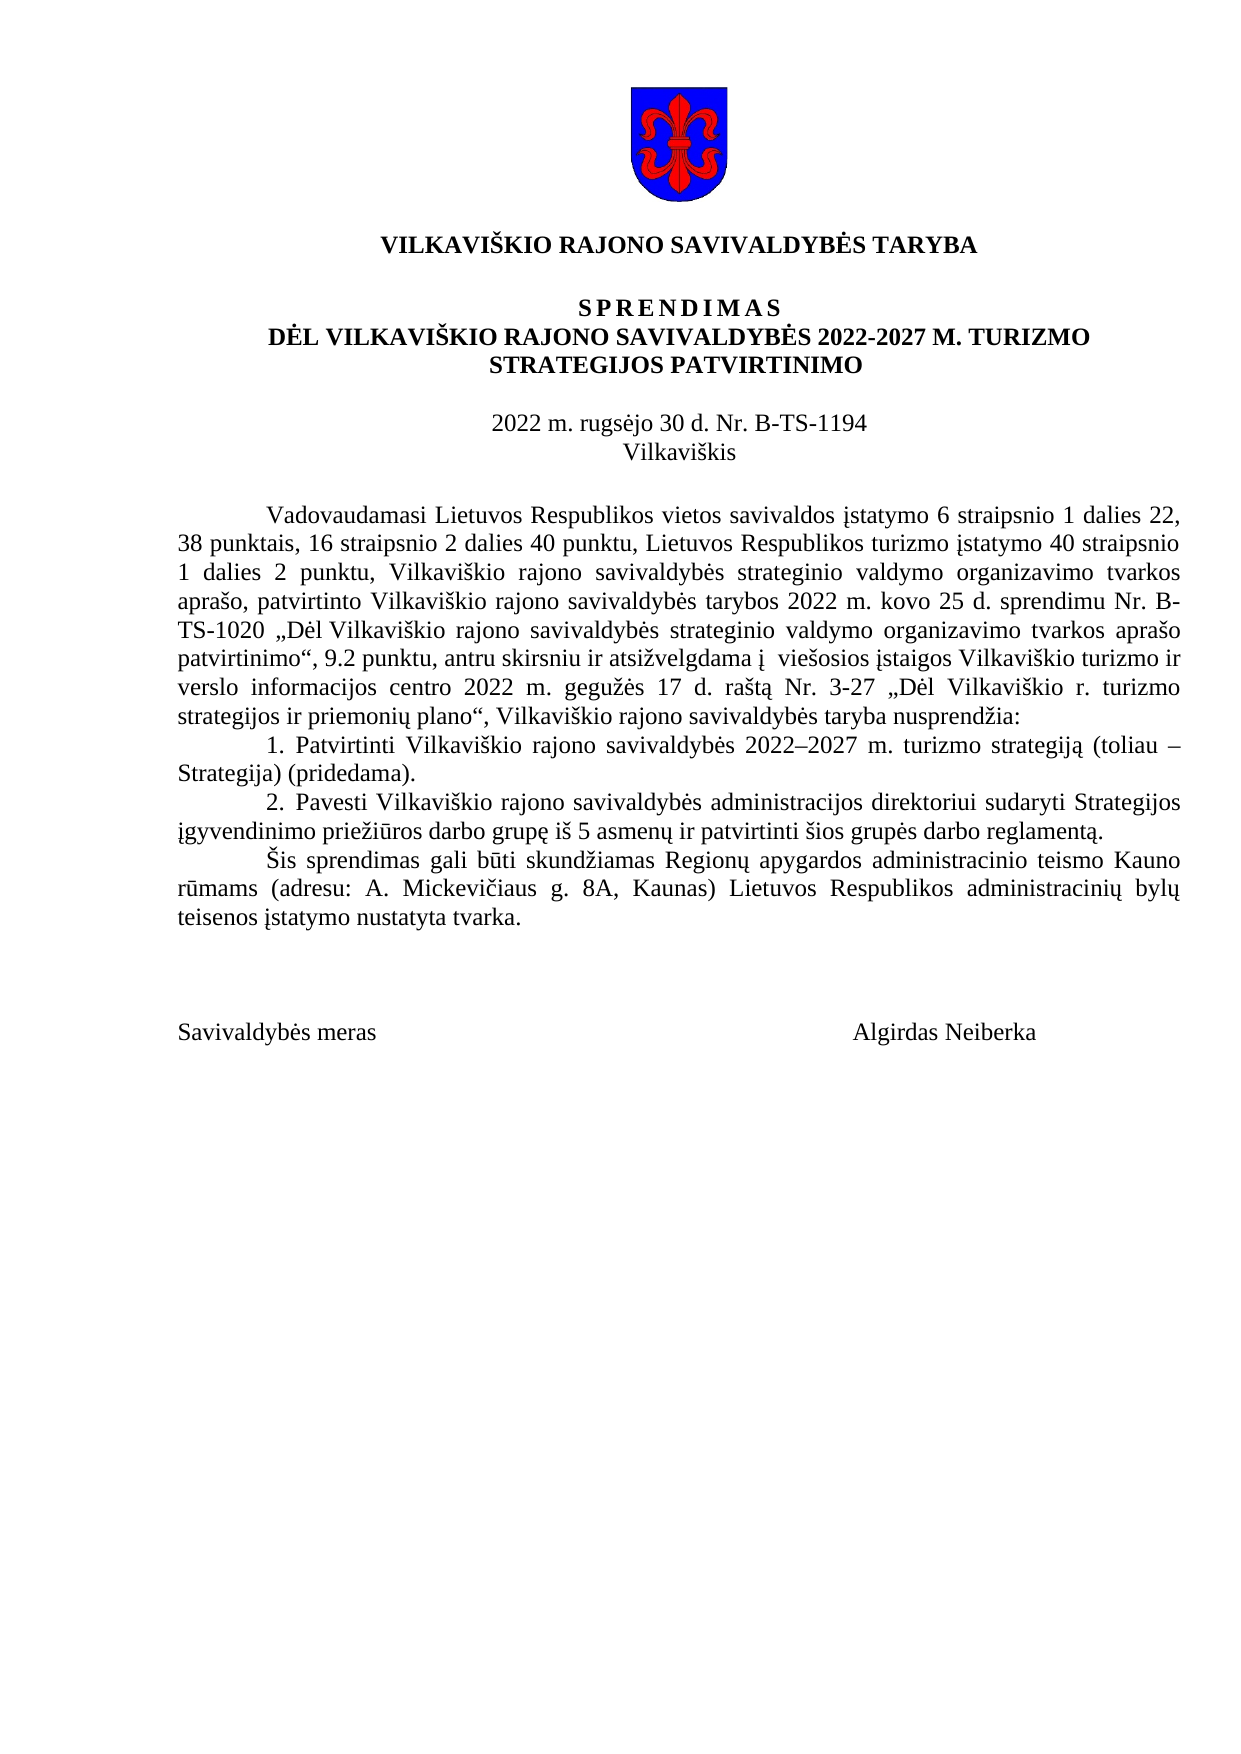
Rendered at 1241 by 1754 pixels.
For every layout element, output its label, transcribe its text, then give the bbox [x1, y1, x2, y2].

text 2022 m. rugsėjo 30 d. Nr. B-TS-1194 [177, 408, 1181, 437]
subtitle VILKAVIŠKIO RAJONO SAVIVALDYBĖS TARYBA [177, 230, 1181, 259]
text Vilkaviškis [177, 437, 1181, 466]
text Šis sprendimas gali būti skundžiamas Regionų apygardos administracinio teismo Kauno rūmams (adresu: A. Mickevičiaus g. 8A, Kaunas) Lietuvos Respublikos administracinių bylų teisenos įstatymo nustatyta tvarka. [177, 845, 1181, 931]
text DĖL VILKAVIŠKIO RAJONO SAVIVALDYBĖS 2022-2027 M. TURIZMO STRATEGIJOS PATVIRTINIMO [177, 322, 1181, 379]
subtitle SpREndimas [177, 293, 1181, 322]
text Savivaldybės meras Algirdas Neiberka [177, 1017, 1181, 1046]
text Vadovaudamasi Lietuvos Respublikos vietos savivaldos įstatymo 6 straipsnio 1 dalies 22, 38 punktais, 16 straipsnio 2 dalies 40 punktu, Lietuvos Respublikos turizmo įstatymo 40 straipsnio 1 dalies 2 punktu, Vilkaviškio rajono savivaldybės strateginio valdymo organizavimo tvarkos aprašo, patvirtinto Vilkaviškio rajono savivaldybės tarybos 2022 m. kovo 25 d. sprendimu Nr. B-TS-1020 „Dėl Vilkaviškio rajono savivaldybės strateginio valdymo organizavimo tvarkos aprašo patvirtinimo“, 9.2 punktu, antru skirsniu ir atsižvelgdama į viešosios įstaigos Vilkaviškio turizmo ir verslo informacijos centro 2022 m. gegužės 17 d. raštą Nr. 3-27 „Dėl Vilkaviškio r. turizmo strategijos ir priemonių plano“, Vilkaviškio rajono savivaldybės taryba nusprendžia: [177, 500, 1181, 730]
text 1. Patvirtinti Vilkaviškio rajono savivaldybės 2022–2027 m. turizmo strategiją (toliau – Strategija) (pridedama). [177, 730, 1181, 787]
text 2. Pavesti Vilkaviškio rajono savivaldybės administracijos direktoriui sudaryti Strategijos įgyvendinimo priežiūros darbo grupę iš 5 asmenų ir patvirtinti šios grupės darbo reglamentą. [177, 787, 1181, 845]
